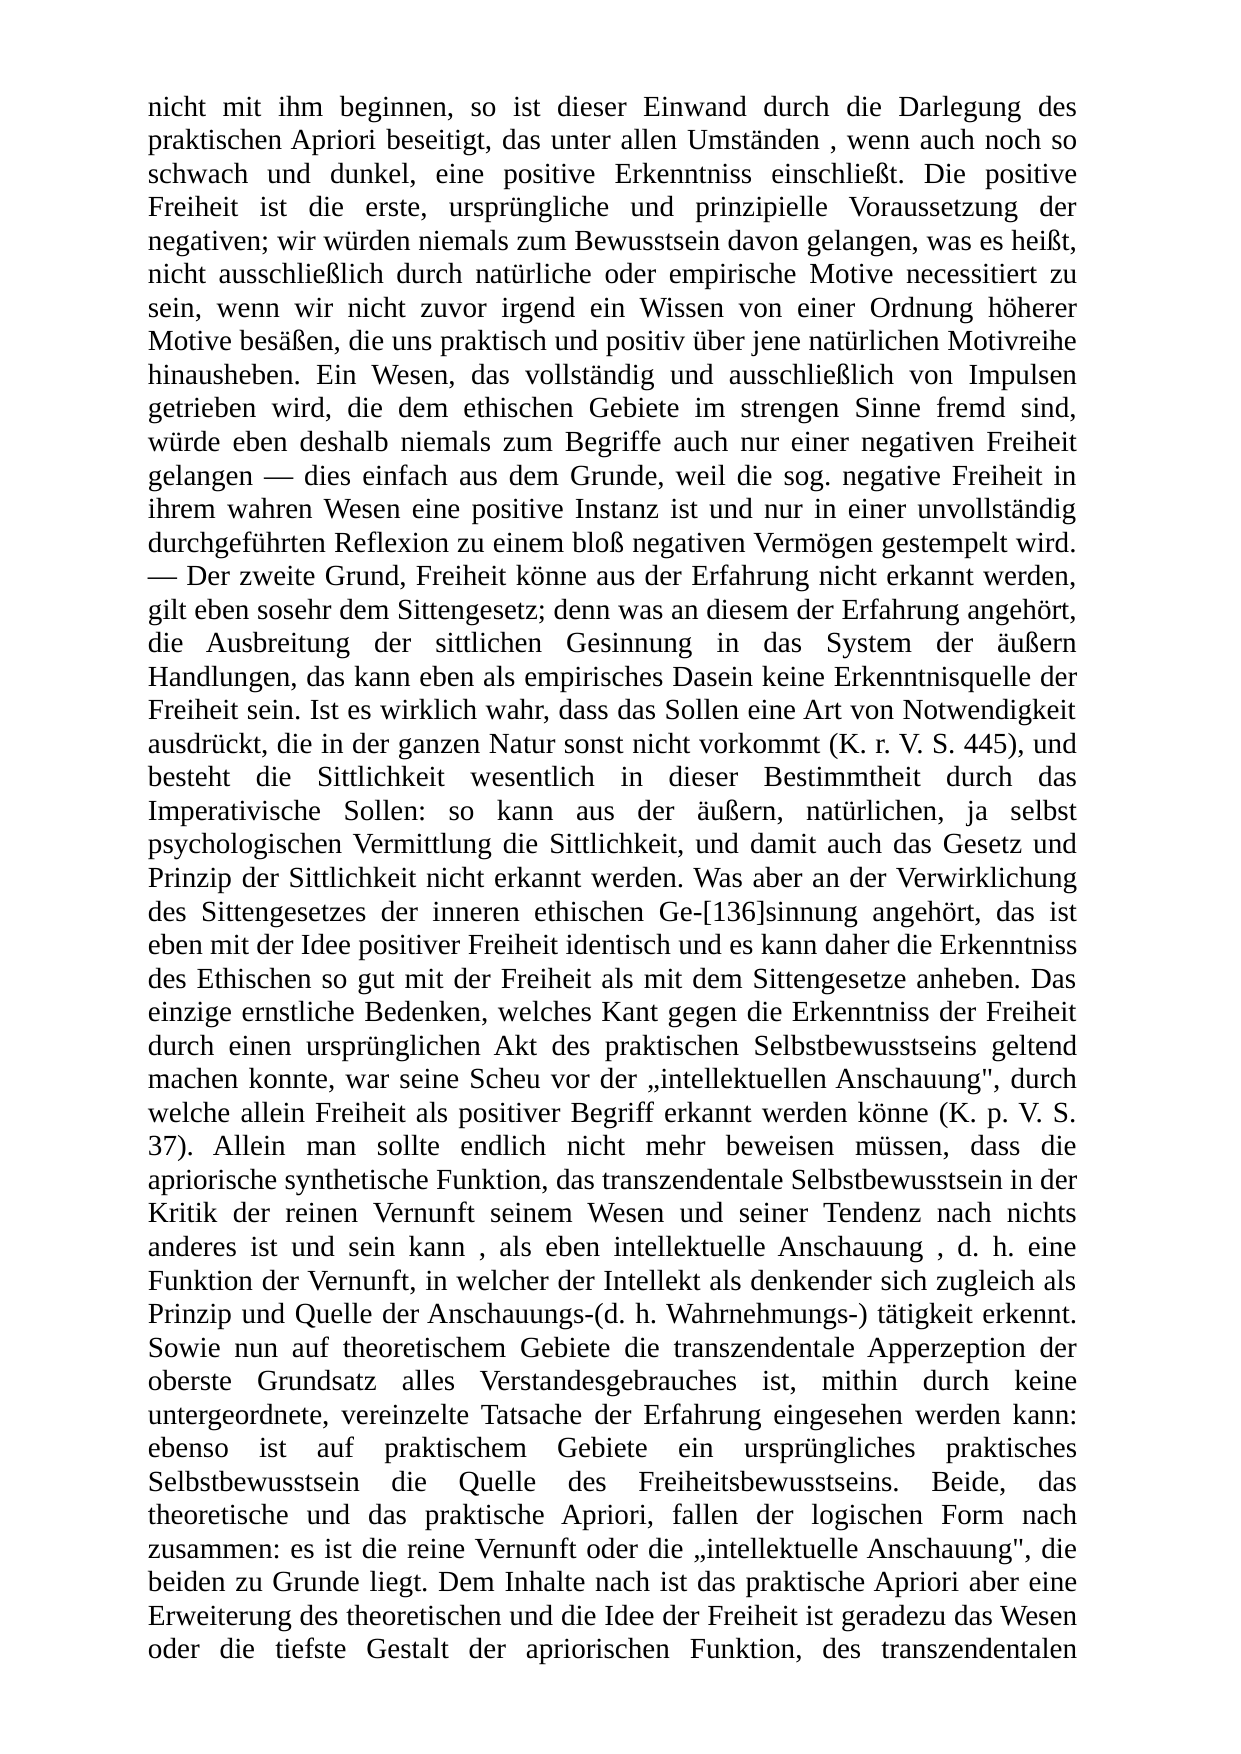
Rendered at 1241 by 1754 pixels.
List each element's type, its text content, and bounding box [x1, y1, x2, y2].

text nicht mit ihm beginnen, so ist dieser Einwand durch die Darlegung des praktischen Apriori beseitigt, das unter allen Umständen , wenn auch noch so schwach und dunkel, eine positive Erkenntniss einschließt. Die positive Freiheit ist die erste, ursprüngliche und prinzipielle Voraussetzung der negativen; wir würden niemals zum Bewusstsein davon gelangen, was es heißt, nicht ausschließlich durch natürliche oder empirische Motive necessitiert zu sein, wenn wir nicht zuvor irgend ein Wissen von einer Ordnung höherer Motive besäßen, die uns praktisch und positiv über jene natürlichen Motivreihe hinausheben. Ein Wesen, das vollständig und ausschließlich von Impulsen getrieben wird, die dem ethischen Gebiete im strengen Sinne fremd sind, würde eben deshalb niemals zum Begriffe auch nur einer negativen Freiheit gelangen — dies einfach aus dem Grunde, weil die sog. negative Freiheit in ihrem wahren Wesen eine positive Instanz ist und nur in einer unvollständig durchgeführten Reflexion zu einem bloß negativen Vermögen gestempelt wird. — Der zweite Grund, Freiheit könne aus der Erfahrung nicht erkannt werden, gilt eben sosehr dem Sittengesetz; denn was an diesem der Erfahrung angehört, die Ausbreitung der sittlichen Gesinnung in das System der äußern Handlungen, das kann eben als empirisches Dasein keine Erkenntnisquelle der Freiheit sein. Ist es wirklich wahr, dass das Sollen eine Art von Notwendigkeit ausdrückt, die in der ganzen Natur sonst nicht vorkommt (K. r. V. S. 445), und besteht die Sittlichkeit wesentlich in dieser Bestimmtheit durch das Imperativische Sollen: so kann aus der äußern, natürlichen, ja selbst psychologischen Vermittlung die Sittlichkeit, und damit auch das Gesetz und Prinzip der Sittlichkeit nicht erkannt werden. Was aber an der Verwirklichung des Sittengesetzes der inneren ethischen Ge-[136]sinnung angehört, das ist eben mit der Idee positiver Freiheit identisch und es kann daher die Erkenntniss des Ethischen so gut mit der Freiheit als mit dem Sittengesetze anheben. Das einzige ernstliche Bedenken, welches Kant gegen die Erkenntniss der Freiheit durch einen ursprünglichen Akt des praktischen Selbstbewusstseins geltend machen konnte, war seine Scheu vor der „intellektuellen Anschauung", durch welche allein Freiheit als positiver Begriff erkannt werden könne (K. p. V. S. 37). Allein man sollte endlich nicht mehr beweisen müssen, dass die apriorische synthetische Funktion, das transzendentale Selbstbewusstsein in der Kritik der reinen Vernunft seinem Wesen und seiner Tendenz nach nichts anderes ist und sein kann , als eben intellektuelle Anschauung , d. h. eine Funktion der Vernunft, in welcher der Intellekt als denkender sich zugleich als Prinzip und Quelle der Anschauungs-(d. h. Wahrnehmungs-) tätigkeit erkennt. Sowie nun auf theoretischem Gebiete die transzendentale Apperzeption der oberste Grundsatz alles Verstandesgebrauches ist, mithin durch keine untergeordnete, vereinzelte Tatsache der Erfahrung eingesehen werden kann: ebenso ist auf praktischem Gebiete ein ursprüngliches praktisches Selbstbewusstsein die Quelle des Freiheitsbewusstseins. Beide, das theoretische und das praktische Apriori, fallen der logischen Form nach zusammen: es ist die reine Vernunft oder die „intellektuelle Anschauung", die beiden zu Grunde liegt. Dem Inhalte nach ist das praktische Apriori aber eine Erweiterung des theoretischen und die Idee der Freiheit ist geradezu das Wesen oder die tiefste Gestalt der apriorischen Funktion, des transzendentalen [148, 89, 1078, 1665]
